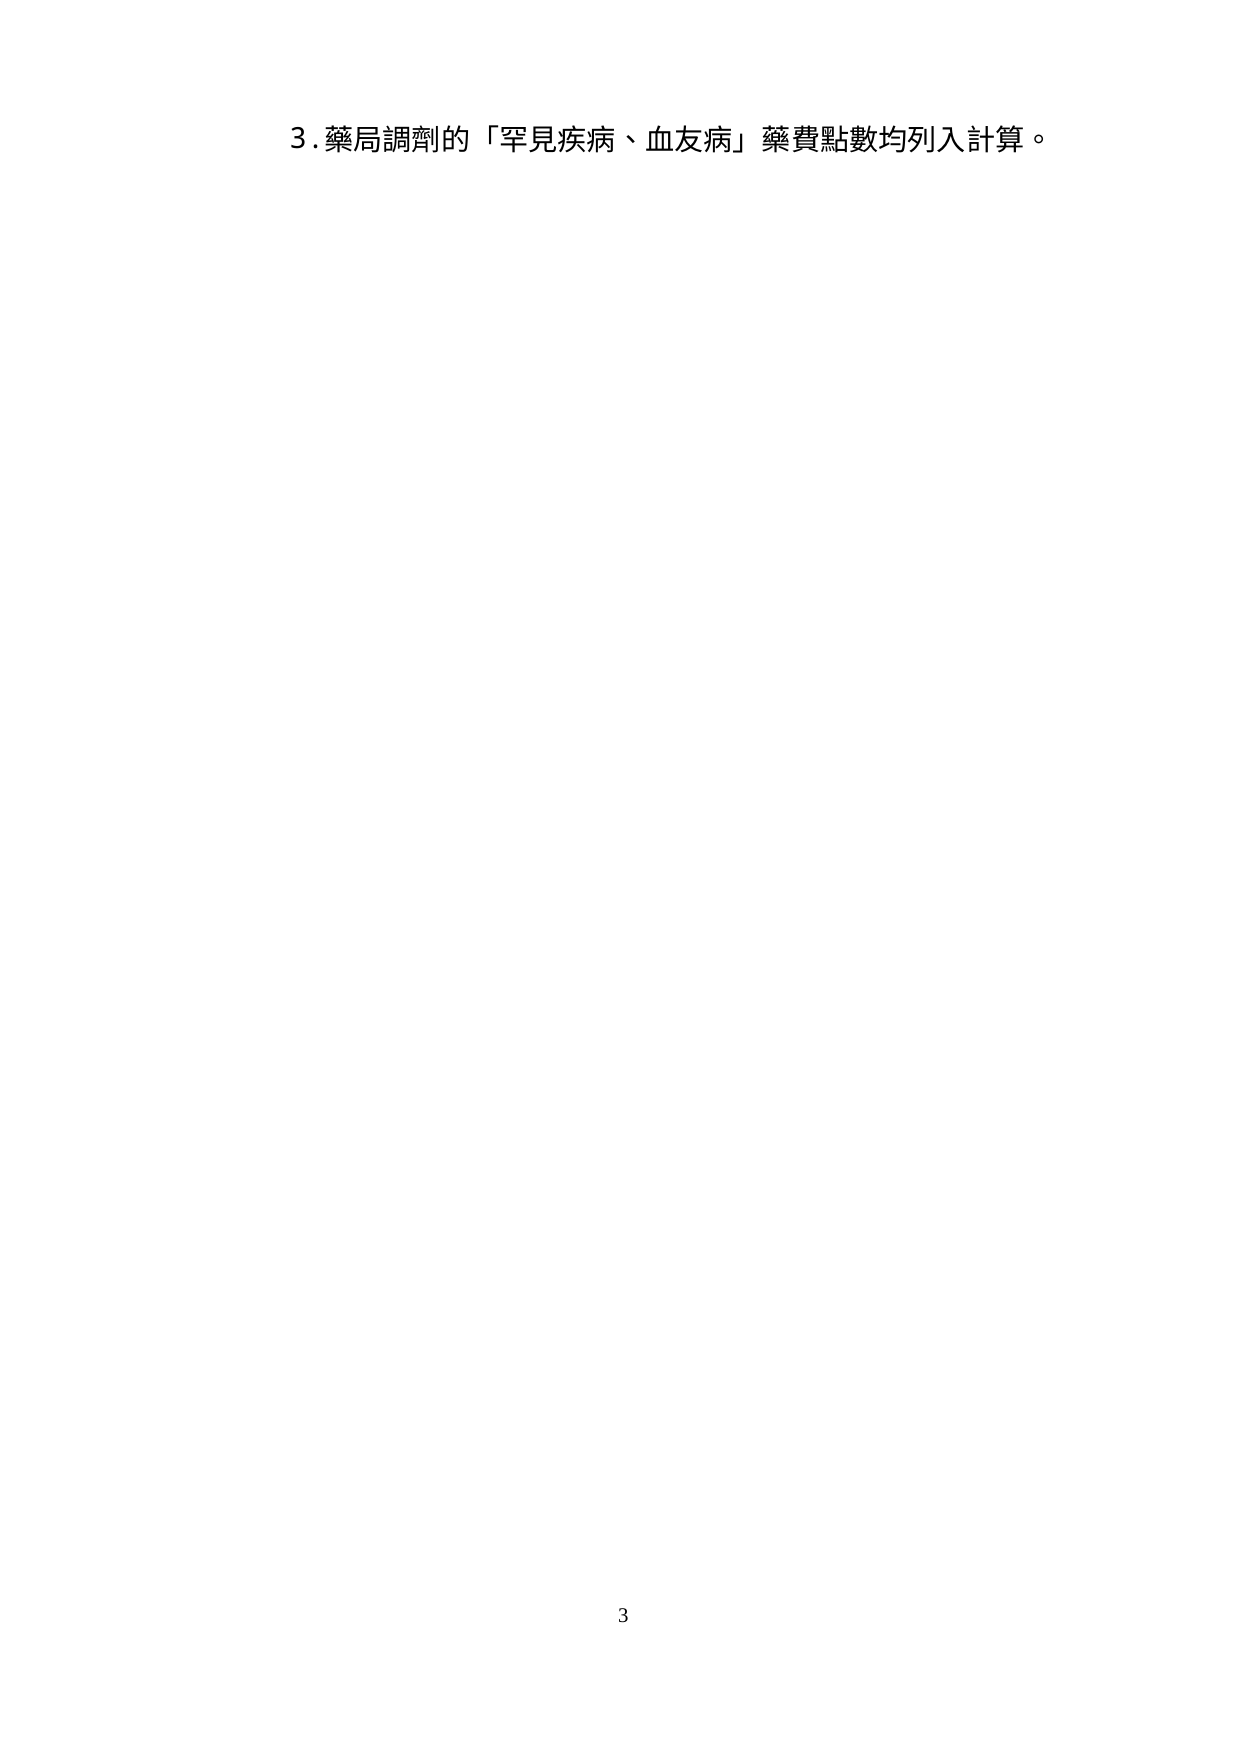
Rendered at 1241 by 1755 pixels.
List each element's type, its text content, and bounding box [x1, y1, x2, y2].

text 3.藥局調劑的「罕見疾病、血友病」藥費點數均列入計算。 [289, 96, 1104, 158]
